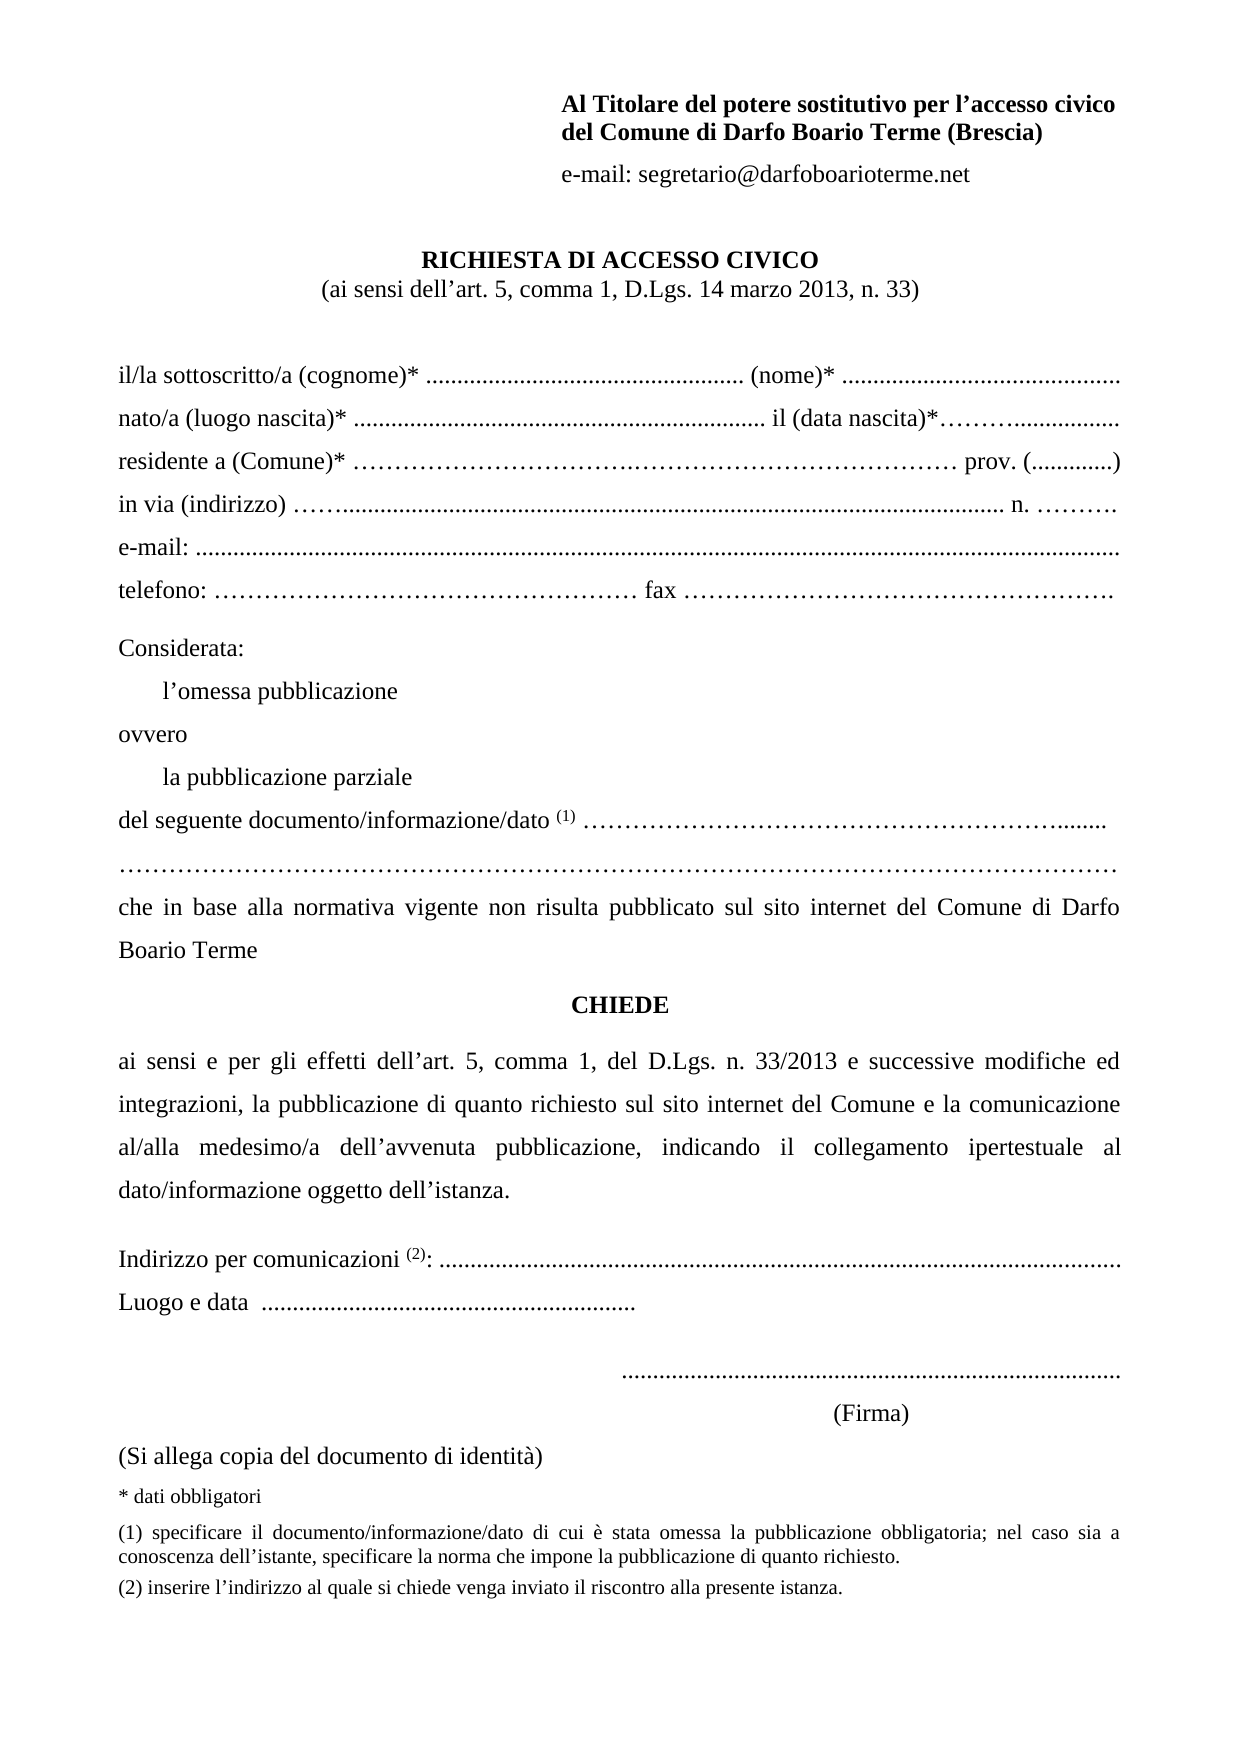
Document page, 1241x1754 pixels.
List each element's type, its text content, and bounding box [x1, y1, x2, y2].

text ai sensi e per gli effetti dell’art. 5, comma 1, del D.Lgs. n. 33/2013 e successive modifiche ed integrazioni, la pubblicazione di quanto richiesto sul sito internet del Comune e la comunicazione al/alla medesimo/a dell’avvenuta pubblicazione, indicando il collegamento ipertestuale al dato/informazione oggetto dell’istanza. [118, 1046, 1122, 1204]
text CHIEDE [118, 991, 1122, 1019]
text il/la sottoscritto/a (cognome)* ................................................... (nome)* [118, 360, 1122, 389]
text ………………………………………………………………………………………………………… che in base alla normativa vigente non risulta pubblicato sul sito internet del Comune di Darfo Boario Terme [118, 849, 1122, 964]
text e-mail: .................................................................................................................................................... [118, 532, 1122, 561]
text del Comune di Darfo Boario Terme (Brescia) [118, 117, 1122, 146]
text (1) specificare il documento/informazione/dato di cui è stata omessa la pubblicazione obbligatoria; nel caso sia a conoscenza dell’istante, specificare la norma che impone la pubblicazione di quanto richiesto. [118, 1520, 1122, 1568]
text residente a (Comune)* …………………………….………………………………… prov. (.............) [118, 446, 1122, 475]
text * dati obbligatori [118, 1484, 1122, 1508]
text e-mail: segretario@darfoboarioterme.net [118, 159, 1122, 187]
text RICHIESTA DI ACCESSO CIVICO [118, 245, 1122, 274]
text l’omessa pubblicazione [118, 676, 1122, 705]
text (Firma) [620, 1398, 1122, 1427]
text del seguente documento/informazione/dato (1) …………………………………………………........ [118, 806, 1122, 834]
text (2) inserire l’indirizzo al quale si chiede venga inviato il riscontro alla presente istanza. [118, 1575, 1122, 1599]
text nato/a (luogo nascita)* .................................................................. il (data nascita)*………................. [118, 403, 1122, 432]
text in via (indirizzo) …….......................................................................................................... n. ………. [118, 489, 1122, 518]
text (ai sensi dell’art. 5, comma 1, D.Lgs. 14 marzo 2013, n. 33) [118, 274, 1122, 302]
text (Si allega copia del documento di identità) [118, 1441, 1122, 1470]
text Considerata: [118, 633, 1122, 662]
text ovvero [118, 719, 1122, 748]
text telefono: …………………………………………… fax ……………………………………………. [118, 576, 1122, 604]
text Luogo e data ............................................................ [118, 1287, 1122, 1316]
text Al Titolare del potere sostitutivo per l’accesso civico [118, 89, 1122, 117]
text la pubblicazione parziale [118, 762, 1122, 791]
text ................................................................................ [620, 1355, 1122, 1384]
text Indirizzo per comunicazioni (2): [118, 1244, 1122, 1272]
